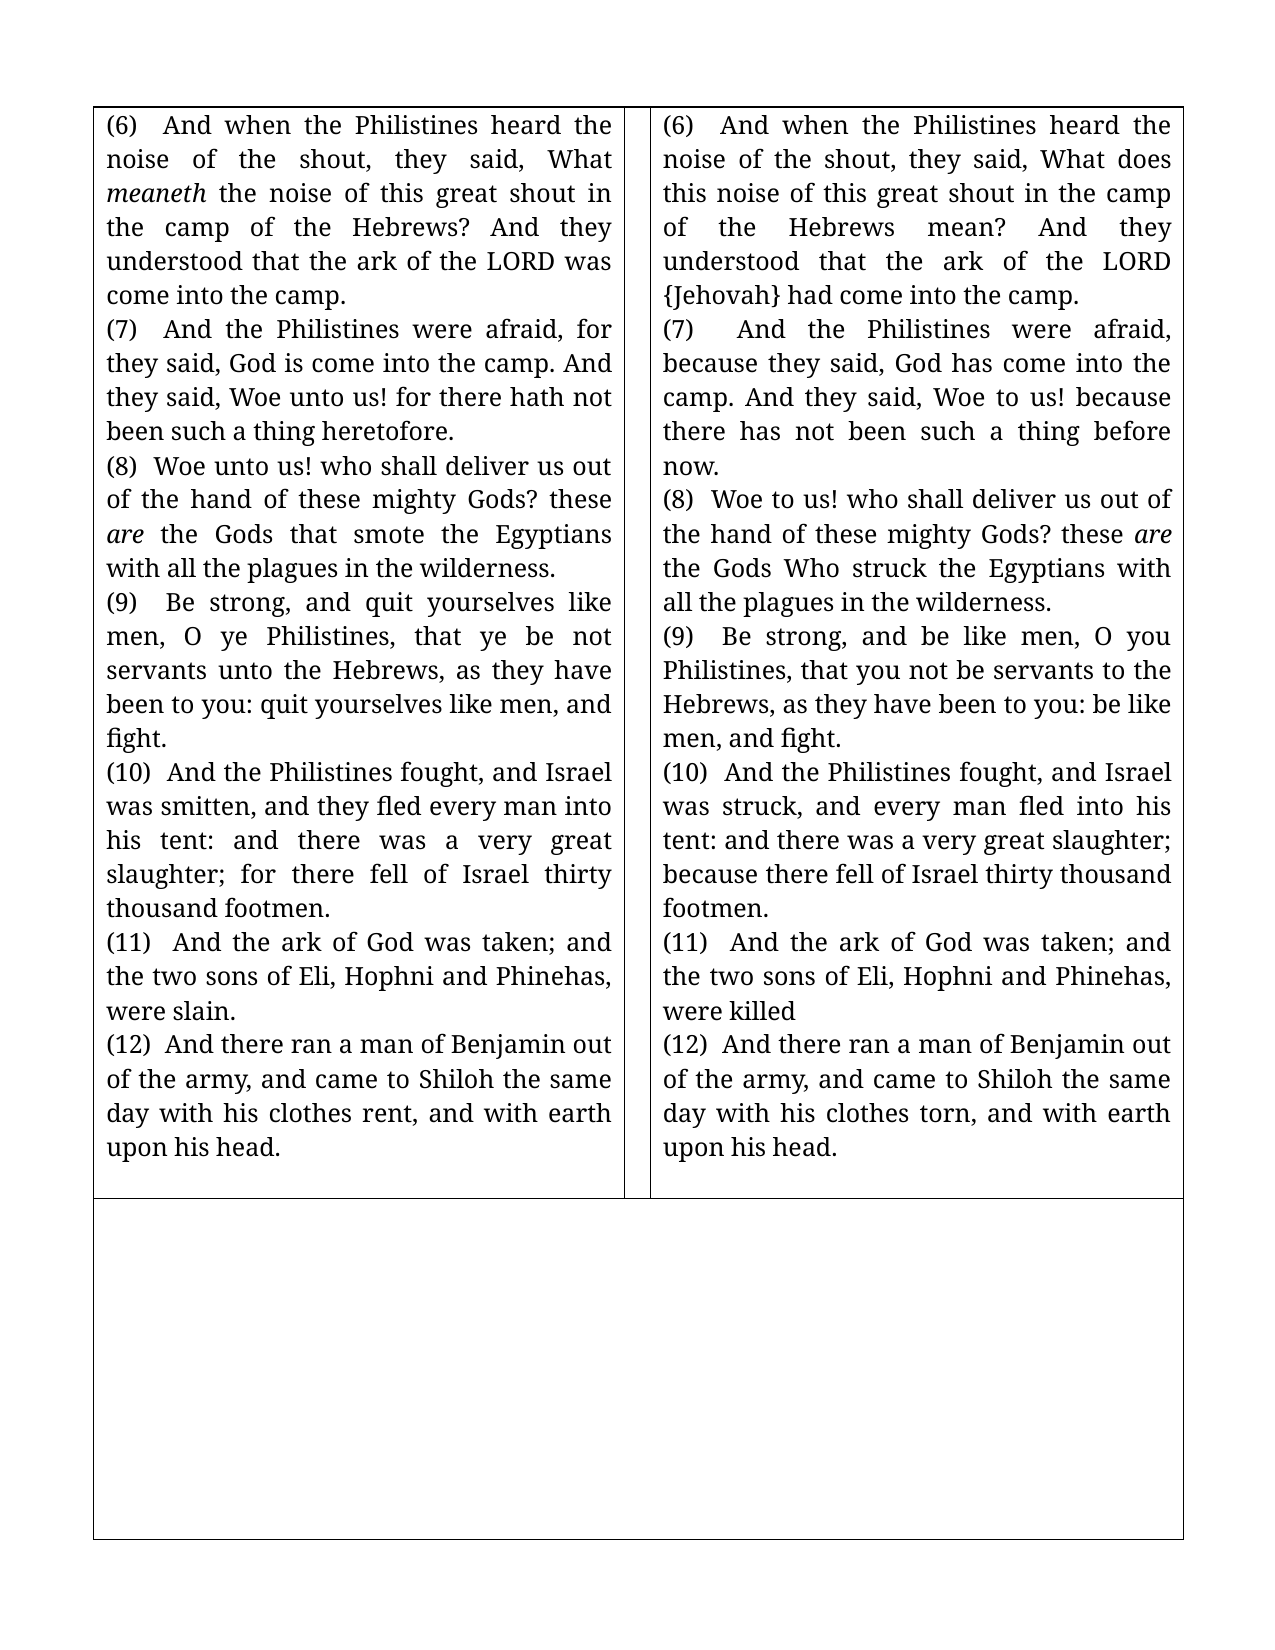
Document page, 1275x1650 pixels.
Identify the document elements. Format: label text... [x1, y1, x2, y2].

table_cell (6) And when the Philistines heard the noise of the shout, they said, What does this noise of this great shout in the camp of the Hebrews mean? And they understood that the ark of the LORD {Jehovah} had come into the camp. (7) And the Philistines were afraid, because they said, God has come into the camp. And they said, Woe to us! because there has not been such a thing before now. (8) Woe to us! who shall deliver us out of the hand of these mighty Gods? these are the Gods Who struck the Egyptians with all the plagues in the wilderness. (9) Be strong, and be like men, O you Philistines, that you not be servants to the Hebrews, as they have been to you: be like men, and fight. (10) And the Philistines fought, and Israel was struck, and every man fled into his tent: and there was a very great slaughter; because there fell of Israel thirty thousand footmen. (11) And the ark of God was taken; and the two sons of Eli, Hophni and Phinehas, were killed (12) And there ran a man of Benjamin out of the army, and came to Shiloh the same day with his clothes torn, and with earth upon his head. [651, 108, 1183, 1197]
table_cell (6) And when the Philistines heard the noise of the shout, they said, What meaneth the noise of this great shout in the camp of the Hebrews? And they understood that the ark of the LORD was come into the camp. (7) And the Philistines were afraid, for they said, God is come into the camp. And they said, Woe unto us! for there hath not been such a thing heretofore. (8) Woe unto us! who shall deliver us out of the hand of these mighty Gods? these are the Gods that smote the Egyptians with all the plagues in the wilderness. (9) Be strong, and quit yourselves like men, O ye Philistines, that ye be not servants unto the Hebrews, as they have been to you: quit yourselves like men, and fight. (10) And the Philistines fought, and Israel was smitten, and they fled every man into his tent: and there was a very great slaughter; for there fell of Israel thirty thousand footmen. (11) And the ark of God was taken; and the two sons of Eli, Hophni and Phinehas, were slain. (12) And there ran a man of Benjamin out of the army, and came to Shiloh the same day with his clothes rent, and with earth upon his head. [94, 108, 624, 1197]
table_cell [625, 108, 650, 1197]
table_cell [94, 1199, 1183, 1539]
